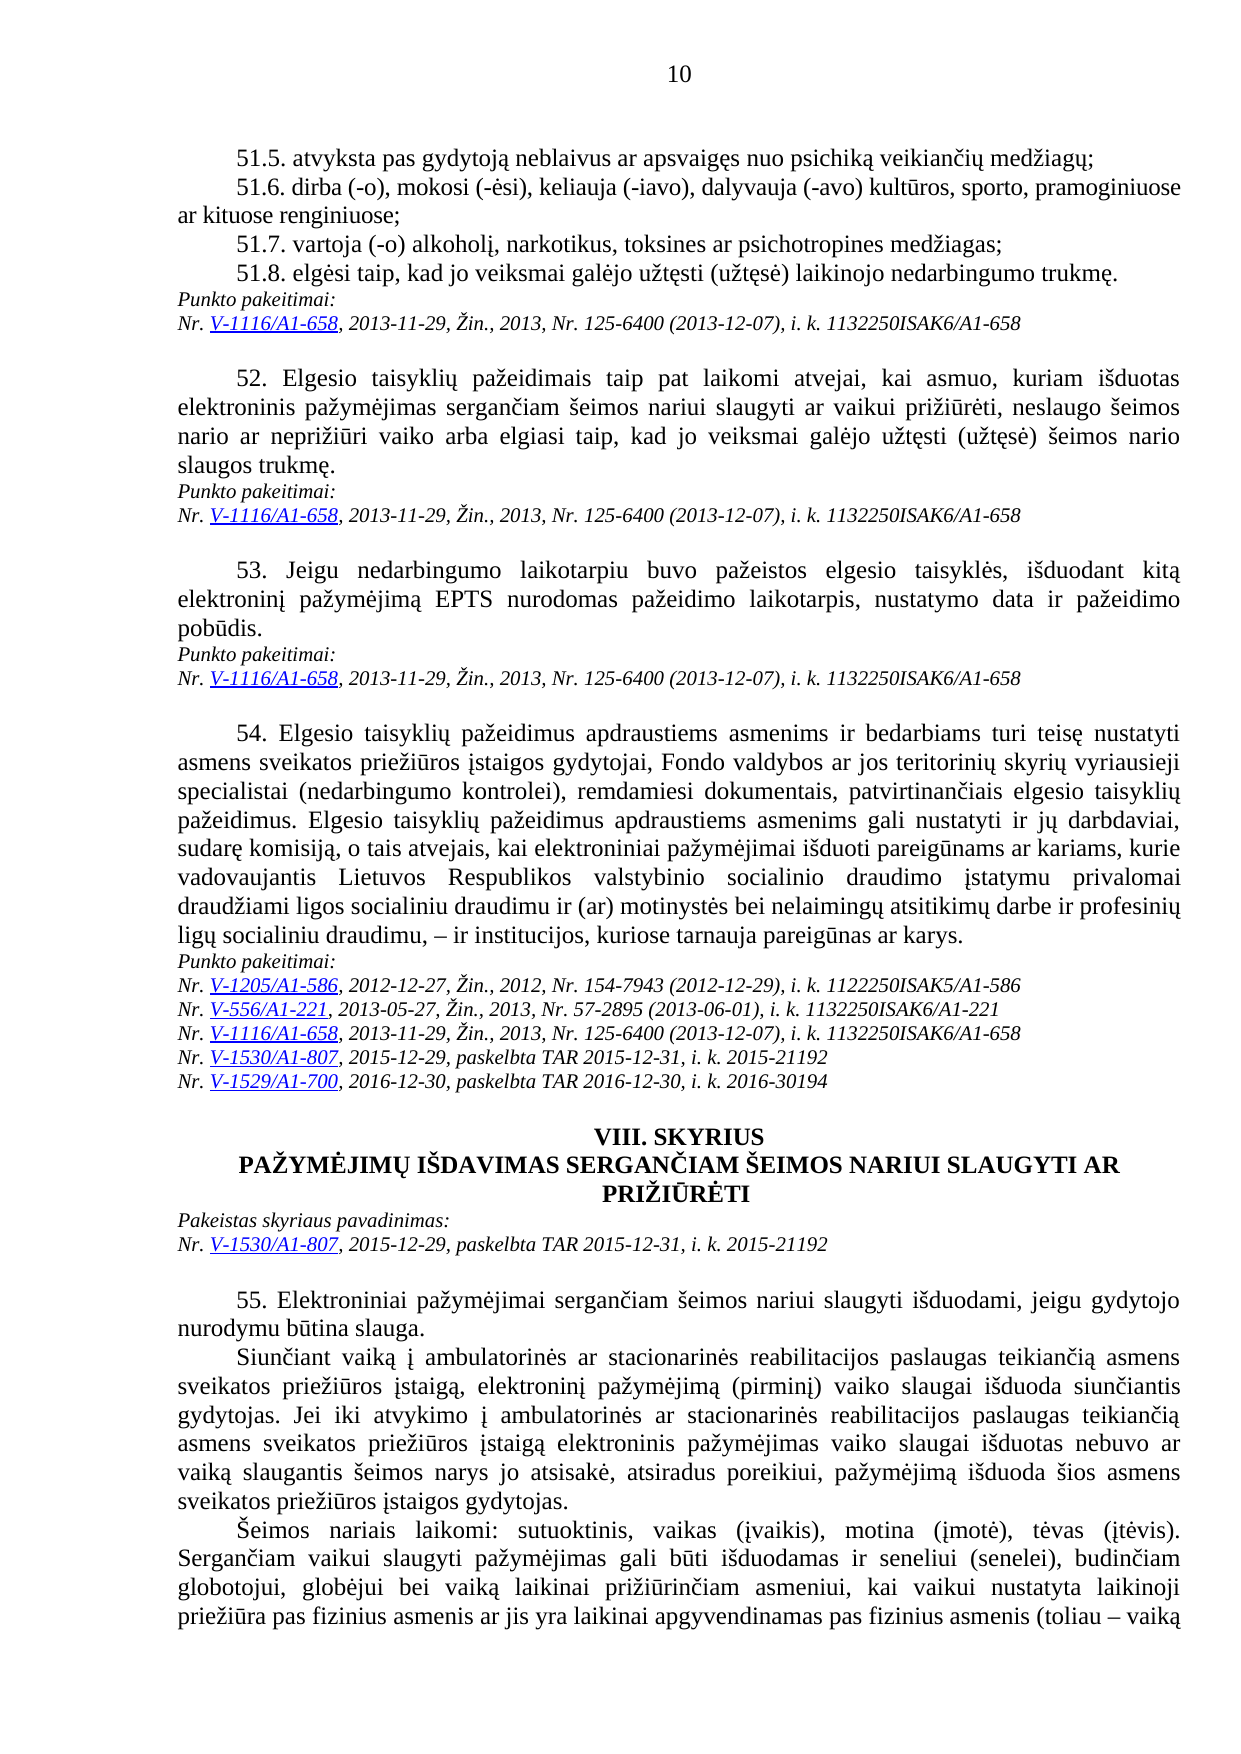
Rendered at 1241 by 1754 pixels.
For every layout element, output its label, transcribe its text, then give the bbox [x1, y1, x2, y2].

text Nr. V-1529/A1-700, 2016-12-30, paskelbta TAR 2016-12-30, i. k. 2016-30194 [177, 1069, 1181, 1093]
text Punkto pakeitimai: [177, 478, 1181, 503]
text 55. Elektroniniai pažymėjimai sergančiam šeimos nariui slaugyti išduodami, jeigu gydytojo nurodymu būtina slauga. [177, 1285, 1181, 1342]
text 54. Elgesio taisyklių pažeidimus apdraustiems asmenims ir bedarbiams turi teisę nustatyti asmens sveikatos priežiūros įstaigos gydytojai, Fondo valdybos ar jos teritorinių skyrių vyriausieji specialistai (nedarbingumo kontrolei), remdamiesi dokumentais, patvirtinančiais elgesio taisyklių pažeidimus. Elgesio taisyklių pažeidimus apdraustiems asmenims gali nustatyti ir jų darbdaviai, sudarę komisiją, o tais atvejais, kai elektroniniai pažymėjimai išduoti pareigūnams ar kariams, kurie vadovaujantis Lietuvos Respublikos valstybinio socialinio draudimo įstatymu privalomai draudžiami ligos socialiniu draudimu ir (ar) motinystės bei nelaimingų atsitikimų darbe ir profesinių ligų socialiniu draudimu, – ir institucijos, kuriose tarnauja pareigūnas ar karys. [177, 718, 1181, 948]
text Nr. V-1116/A1-658, 2013-11-29, Žin., 2013, Nr. 125-6400 (2013-12-07), i. k. 1132250ISAK6/A1-658 [177, 503, 1181, 527]
text VIII. skyrius [177, 1122, 1181, 1150]
text Nr. V-1116/A1-658, 2013-11-29, Žin., 2013, Nr. 125-6400 (2013-12-07), i. k. 1132250ISAK6/A1-658 [177, 1021, 1181, 1045]
text 51.5. atvyksta pas gydytoją neblaivus ar apsvaigęs nuo psichiką veikiančių medžiagų; [177, 143, 1181, 172]
text 52. Elgesio taisyklių pažeidimais taip pat laikomi atvejai, kai asmuo, kuriam išduotas elektroninis pažymėjimas sergančiam šeimos nariui slaugyti ar vaikui prižiūrėti, neslaugo šeimos nario ar neprižiūri vaiko arba elgiasi taip, kad jo veiksmai galėjo užtęsti (užtęsė) šeimos nario slaugos trukmę. [177, 363, 1181, 478]
text Pakeistas skyriaus pavadinimas: [177, 1208, 1181, 1232]
text Nr. V-1205/A1-586, 2012-12-27, Žin., 2012, Nr. 154-7943 (2012-12-29), i. k. 1122250ISAK5/A1-586 [177, 973, 1181, 997]
text Nr. V-1530/A1-807, 2015-12-29, paskelbta TAR 2015-12-31, i. k. 2015-21192 [177, 1232, 1181, 1256]
text Nr. V-1116/A1-658, 2013-11-29, Žin., 2013, Nr. 125-6400 (2013-12-07), i. k. 1132250ISAK6/A1-658 [177, 311, 1181, 335]
text Punkto pakeitimai: [177, 642, 1181, 666]
text Nr. V-1116/A1-658, 2013-11-29, Žin., 2013, Nr. 125-6400 (2013-12-07), i. k. 1132250ISAK6/A1-658 [177, 666, 1181, 690]
text 53. Jeigu nedarbingumo laikotarpiu buvo pažeistos elgesio taisyklės, išduodant kitą elektroninį pažymėjimą EPTS nurodomas pažeidimo laikotarpis, nustatymo data ir pažeidimo pobūdis. [177, 555, 1181, 642]
text Nr. V-556/A1-221, 2013-05-27, Žin., 2013, Nr. 57-2895 (2013-06-01), i. k. 1132250ISAK6/A1-221 [177, 997, 1181, 1021]
text 51.8. elgėsi taip, kad jo veiksmai galėjo užtęsti (užtęsė) laikinojo nedarbingumo trukmę. [177, 258, 1181, 287]
text Punkto pakeitimai: [177, 287, 1181, 311]
text Nr. V-1530/A1-807, 2015-12-29, paskelbta TAR 2015-12-31, i. k. 2015-21192 [177, 1045, 1181, 1069]
text PAŽYMĖJIMŲ IŠDAVIMAS SERGANČIAM ŠEIMOS NARIUI SLAUGYTI AR PRIŽIŪRĖTI [177, 1150, 1181, 1208]
text Šeimos nariais laikomi: sutuoktinis, vaikas (įvaikis), motina (įmotė), tėvas (įtėvis). Sergančiam vaikui slaugyti pažymėjimas gali būti išduodamas ir seneliui (senelei), budinčiam globotojui, globėjui bei vaiką laikinai prižiūrinčiam asmeniui, kai vaikui nustatyta laikinoji priežiūra pas fizinius asmenis ar jis yra laikinai apgyvendinamas pas fizinius asmenis (toliau – vaiką [177, 1515, 1181, 1630]
text 51.7. vartoja (-o) alkoholį, narkotikus, toksines ar psichotropines medžiagas; [177, 229, 1181, 258]
text Punkto pakeitimai: [177, 948, 1181, 973]
text Siunčiant vaiką į ambulatorinės ar stacionarinės reabilitacijos paslaugas teikiančią asmens sveikatos priežiūros įstaigą, elektroninį pažymėjimą (pirminį) vaiko slaugai išduoda siunčiantis gydytojas. Jei iki atvykimo į ambulatorinės ar stacionarinės reabilitacijos paslaugas teikiančią asmens sveikatos priežiūros įstaigą elektroninis pažymėjimas vaiko slaugai išduotas nebuvo ar vaiką slaugantis šeimos narys jo atsisakė, atsiradus poreikiui, pažymėjimą išduoda šios asmens sveikatos priežiūros įstaigos gydytojas. [177, 1342, 1181, 1515]
text 51.6. dirba (-o), mokosi (-ėsi), keliauja (-iavo), dalyvauja (-avo) kultūros, sporto, pramoginiuose ar kituose renginiuose; [177, 172, 1181, 229]
